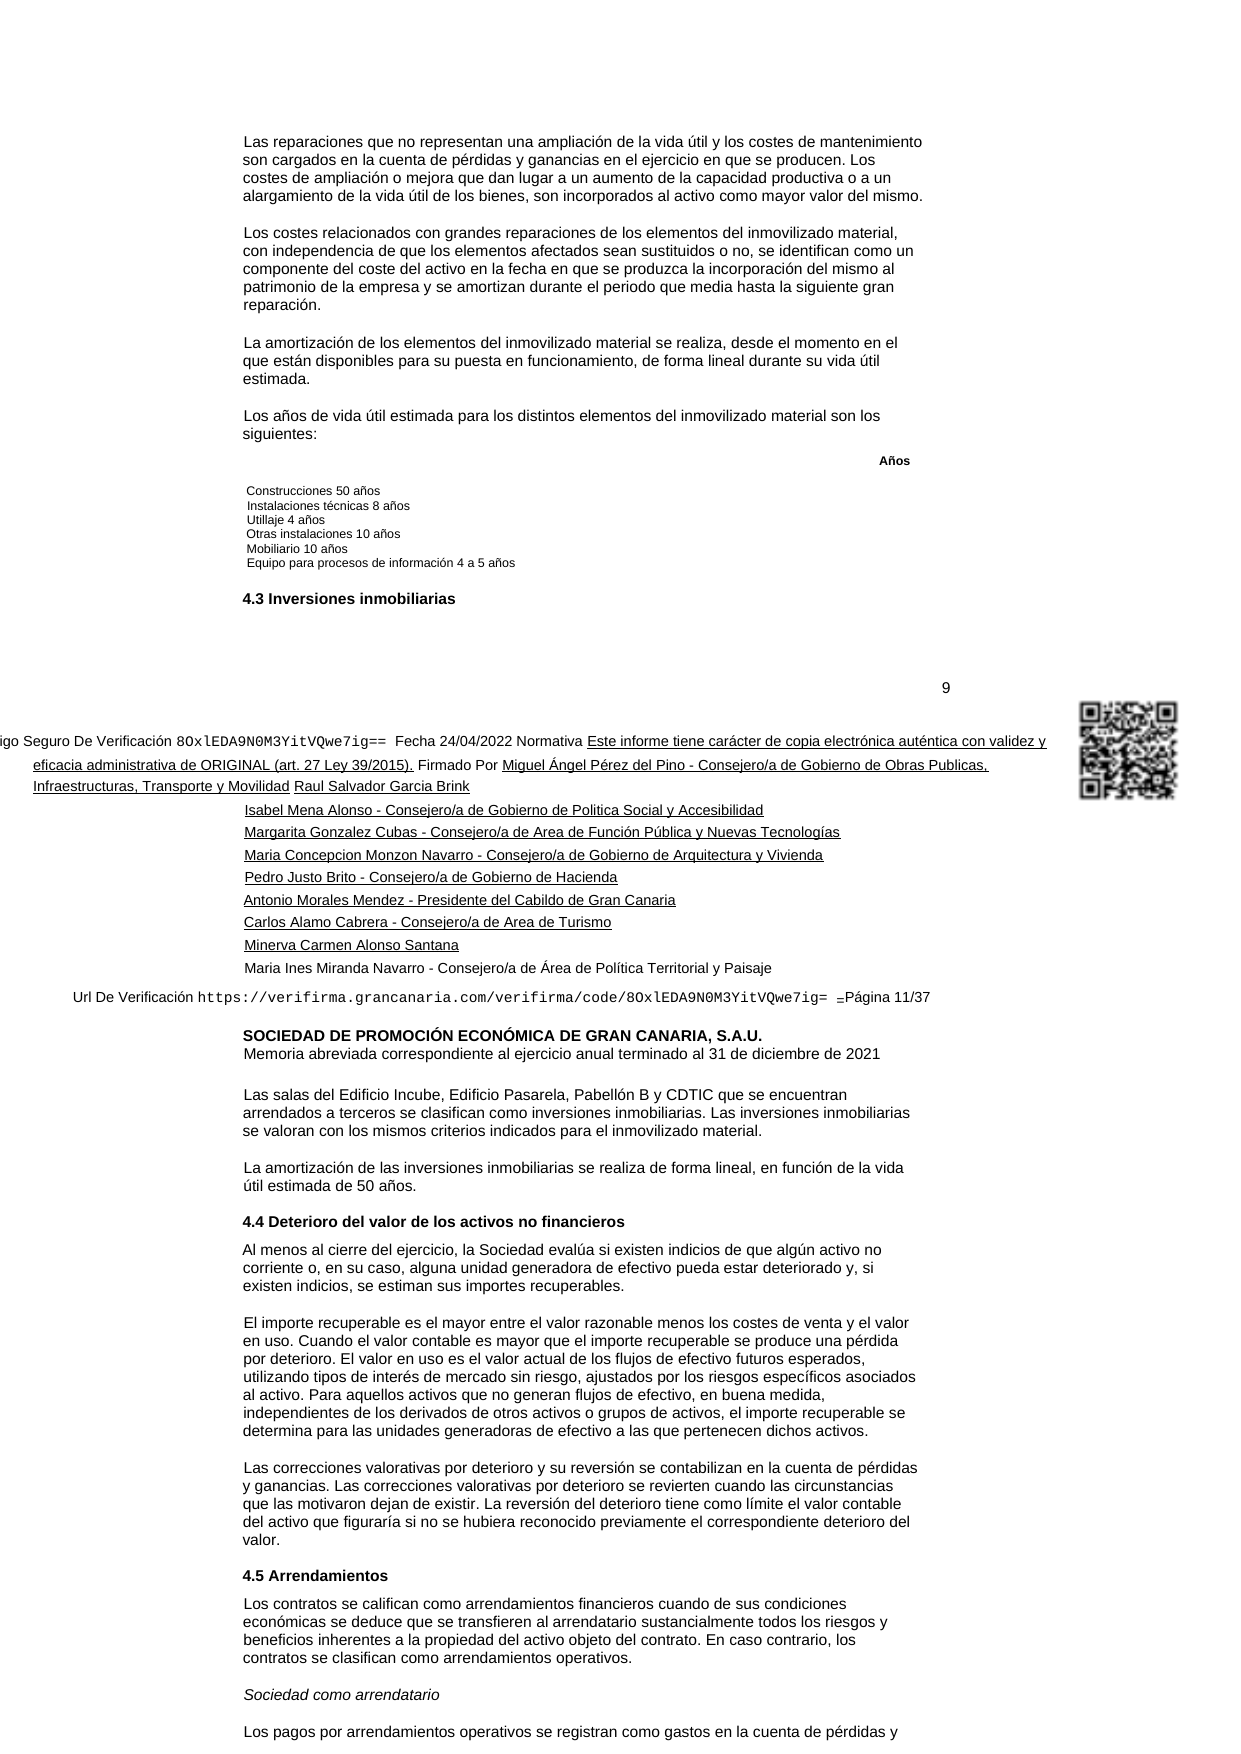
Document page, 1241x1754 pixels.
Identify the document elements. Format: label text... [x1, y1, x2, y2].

text por deterioro. El valor en uso es el valor actual de los flujos de efectivo futuros esperados, [243, 1349, 1219, 1367]
text del activo que figuraría si no se hubiera reconocido previamente el correspondiente deterioro del [243, 1512, 1219, 1530]
text Código Seguro De Verificación 8OxlEDA9N0M3YitVQwe7ig== Fecha 24/04/2022 Normativa Este informe tiene carácter de copia electrónica auténtica con validez y eficacia administrativa de ORIGINAL (art. 27 Ley 39/2015). Firmado Por Miguel Ángel Pérez del Pino - Consejero/a de Gobierno de Obras Publicas, Infraestructuras, Transporte y Movilidad Raul Salvador Garcia Brink [0, 733, 1069, 795]
text Pedro Justo Brito - Consejero/a de Gobierno de Hacienda [244, 869, 1219, 886]
text Isabel Mena Alonso - Consejero/a de Gobierno de Politica Social y Accesibilidad [244, 801, 1219, 818]
text siguientes: [242, 425, 1219, 443]
text Construcciones 50 años [246, 484, 1219, 498]
text alargamiento de la vida útil de los bienes, son incorporados al activo como mayor valor del mismo. [243, 186, 1219, 204]
text Mobiliario 10 años [246, 541, 1219, 556]
text útil estimada de 50 años. [243, 1176, 1219, 1194]
text al activo. Para aquellos activos que no generan flujos de efectivo, en buena medida, [243, 1386, 1219, 1403]
text contratos se clasifican como arrendamientos operativos. [243, 1649, 1219, 1667]
text Los años de vida útil estimada para los distintos elementos del inmovilizado material son los [243, 407, 1219, 425]
text y ganancias. Las correcciones valorativas por deterioro se revierten cuando las circunstancias [242, 1476, 1219, 1494]
text 9 [0, 679, 950, 697]
text Maria Concepcion Monzon Navarro - Consejero/a de Gobierno de Arquitectura y Vivienda [244, 846, 1219, 863]
text Los costes relacionados con grandes reparaciones de los elementos del inmovilizado material, [243, 224, 1219, 242]
text Los contratos se califican como arrendamientos financieros cuando de sus condiciones [243, 1595, 1219, 1613]
picture [1069, 692, 1189, 811]
text se valoran con los mismos criterios indicados para el inmovilizado material. [242, 1122, 1219, 1140]
text arrendados a terceros se clasifican como inversiones inmobiliarias. Las inversiones inmobiliarias [243, 1104, 1219, 1122]
text Carlos Alamo Cabrera - Consejero/a de Area de Turismo [244, 914, 1219, 931]
text Url De Verificación https://verifirma.grancanaria.com/verifirma/code/8OxlEDA9N0M3YitVQwe7ig= =Página 11/37 [73, 982, 1060, 1009]
text componente del coste del activo en la fecha en que se produzca la incorporación del mismo al [243, 260, 1219, 278]
text Maria Ines Miranda Navarro - Consejero/a de Área de Política Territorial y Paisaje [244, 959, 1219, 976]
text Las reparaciones que no representan una ampliación de la vida útil y los costes de mantenimiento [243, 132, 1219, 150]
text estimada. [243, 369, 1219, 387]
text beneficios inherentes a la propiedad del activo objeto del contrato. En caso contrario, los [243, 1631, 1219, 1649]
text Los pagos por arrendamientos operativos se registran como gastos en la cuenta de pérdidas y [243, 1723, 1219, 1741]
text son cargados en la cuenta de pérdidas y ganancias en el ejercicio en que se producen. Los [242, 150, 1219, 168]
text Utillaje 4 años [247, 512, 1219, 527]
text Años [0, 453, 910, 468]
text Otras instalaciones 10 años [246, 527, 1219, 541]
text corriente o, en su caso, alguna unidad generadora de efectivo pueda estar deteriorado y, si [243, 1259, 1219, 1277]
text 4.4 Deterioro del valor de los activos no financieros [242, 1213, 1219, 1231]
text 4.5 Arrendamientos [242, 1567, 1219, 1585]
text Instalaciones técnicas 8 años [247, 498, 1219, 512]
text Las correcciones valorativas por deterioro y su reversión se contabilizan en la cuenta de pérdidas [243, 1458, 1219, 1476]
text Minerva Carmen Alonso Santana [244, 937, 1219, 953]
text en uso. Cuando el valor contable es mayor que el importe recuperable se produce una pérdida [243, 1331, 1219, 1349]
text reparación. [243, 296, 1219, 314]
text que las motivaron dejan de existir. La reversión del deterioro tiene como límite el valor contable [243, 1494, 1219, 1512]
text económicas se deduce que se transfieren al arrendatario sustancialmente todos los riesgos y [243, 1613, 1219, 1631]
text 4.3 Inversiones inmobiliarias [242, 589, 1219, 607]
text existen indicios, se estiman sus importes recuperables. [243, 1277, 1219, 1295]
text Las salas del Edificio Incube, Edificio Pasarela, Pabellón B y CDTIC que se encuentran [243, 1086, 1219, 1104]
text Equipo para procesos de información 4 a 5 años [247, 556, 1219, 570]
text La amortización de los elementos del inmovilizado material se realiza, desde el momento en el [243, 333, 1219, 351]
text La amortización de las inversiones inmobiliarias se realiza de forma lineal, en función de la vida [243, 1158, 1219, 1176]
text utilizando tipos de interés de mercado sin riesgo, ajustados por los riesgos específicos asociados [243, 1367, 1219, 1386]
text costes de ampliación o mejora que dan lugar a un aumento de la capacidad productiva o a un [243, 168, 1219, 186]
text El importe recuperable es el mayor entre el valor razonable menos los costes de venta y el valor [243, 1313, 1219, 1331]
text patrimonio de la empresa y se amortizan durante el periodo que media hasta la siguiente gran [243, 278, 1219, 296]
text Antonio Morales Mendez - Presidente del Cabildo de Gran Canaria [243, 892, 1219, 908]
text Margarita Gonzalez Cubas - Consejero/a de Area de Función Pública y Nuevas Tecnologías [244, 824, 1219, 841]
text con independencia de que los elementos afectados sean sustituidos o no, se identifican como un [243, 242, 1219, 260]
text que están disponibles para su puesta en funcionamiento, de forma lineal durante su vida útil [243, 351, 1219, 369]
text Memoria abreviada correspondiente al ejercicio anual terminado al 31 de diciembre de 2021 [243, 1045, 1219, 1063]
text Sociedad como arrendatario [243, 1686, 1219, 1704]
text SOCIEDAD DE PROMOCIÓN ECONÓMICA DE GRAN CANARIA, S.A.U. [243, 1027, 1219, 1045]
text determina para las unidades generadoras de efectivo a las que pertenecen dichos activos. [243, 1422, 1219, 1439]
text valor. [242, 1530, 1219, 1548]
text independientes de los derivados de otros activos o grupos de activos, el importe recuperable se [243, 1403, 1219, 1422]
text Al menos al cierre del ejercicio, la Sociedad evalúa si existen indicios de que algún activo no [242, 1241, 1219, 1259]
